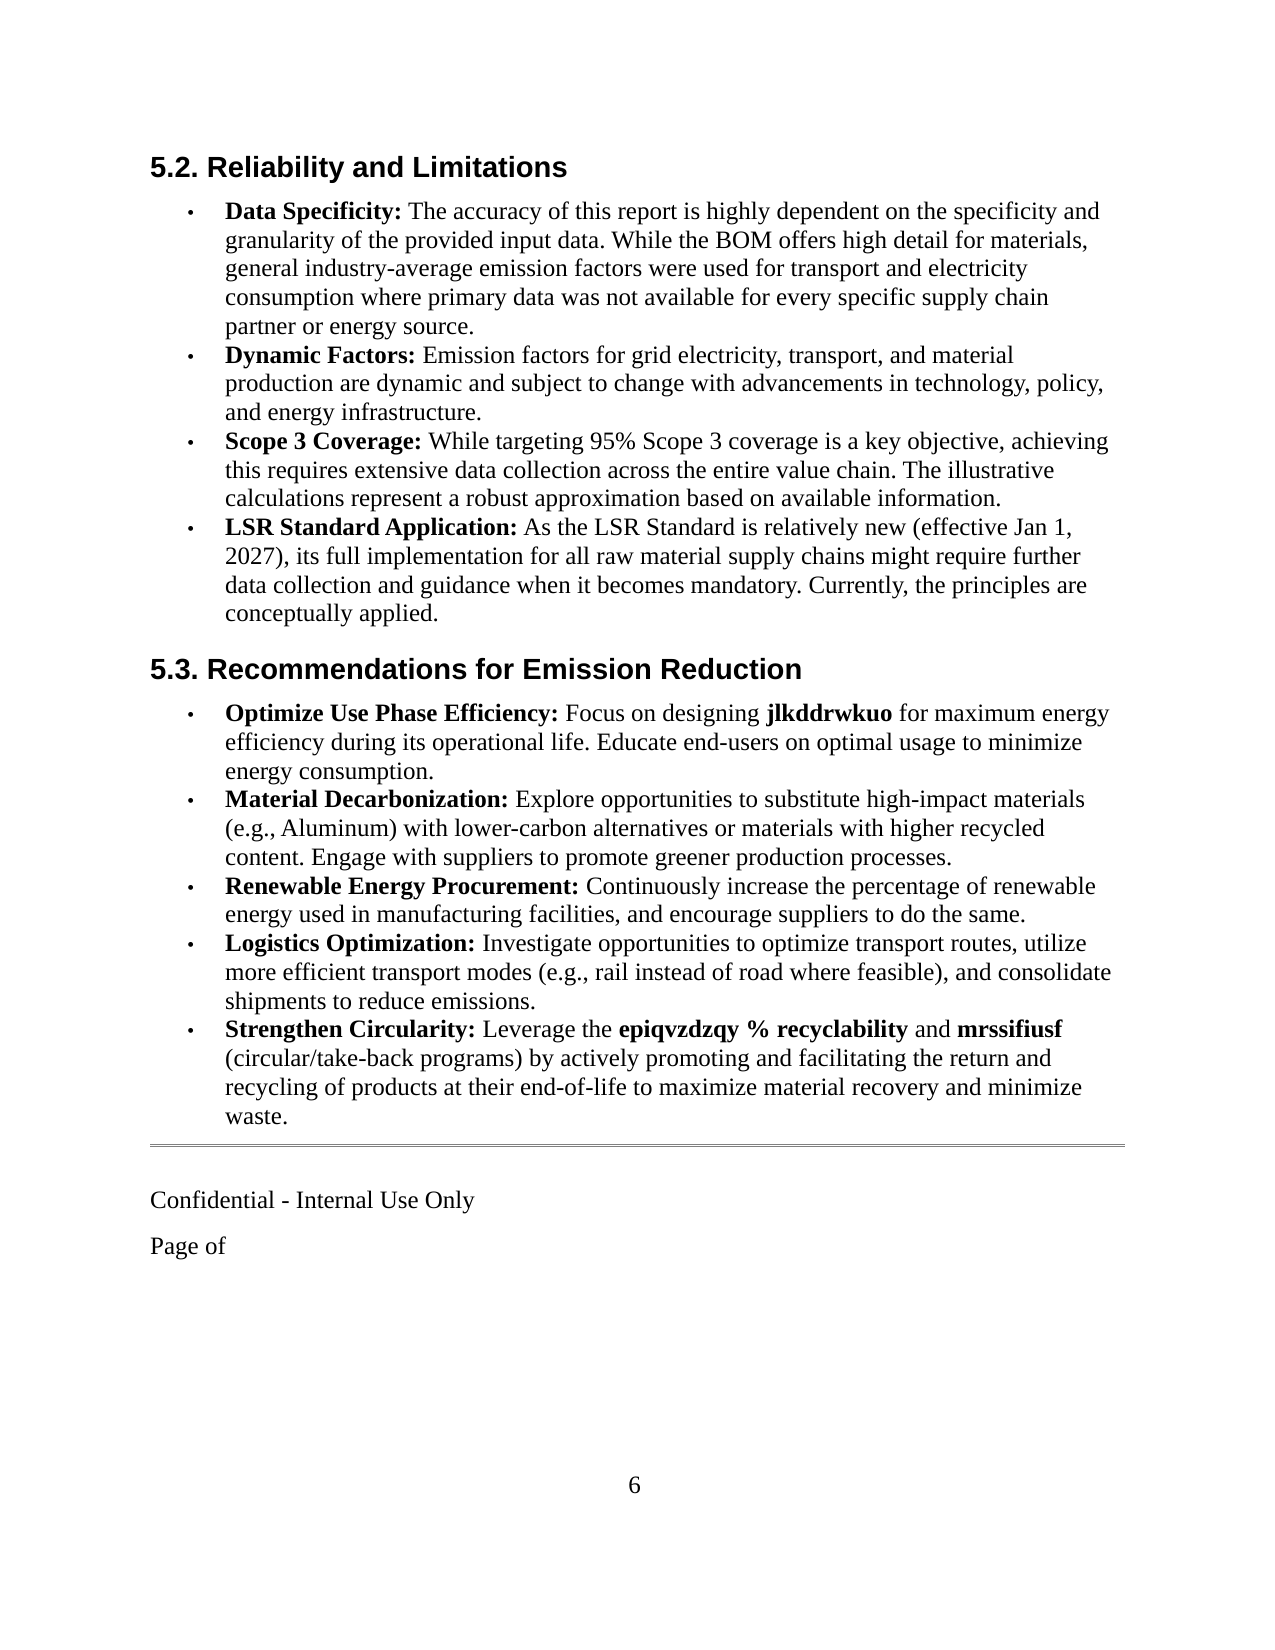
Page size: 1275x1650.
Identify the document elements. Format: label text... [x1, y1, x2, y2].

list Optimize Use Phase Efficiency: Focus on designing jlkddrwkuo for maximum energy efficiency during its operational life. Educate end-users on optimal usage to minimize energy consumption. [187, 698, 1125, 784]
list LSR Standard Application: As the LSR Standard is relatively new (effective Jan 1, 2027), its full implementation for all raw material supply chains might require further data collection and guidance when it becomes mandatory. Currently, the principles are conceptually applied. [187, 512, 1125, 627]
list Renewable Energy Procurement: Continuously increase the percentage of renewable energy used in manufacturing facilities, and encourage suppliers to do the same. [187, 871, 1125, 928]
text Page of [150, 1231, 1125, 1260]
list Material Decarbonization: Explore opportunities to substitute high-impact materials (e.g., Aluminum) with lower-carbon alternatives or materials with higher recycled content. Engage with suppliers to promote greener production processes. [187, 784, 1125, 871]
list Logistics Optimization: Investigate opportunities to optimize transport routes, utilize more efficient transport modes (e.g., rail instead of road where feasible), and consolidate shipments to reduce emissions. [187, 928, 1125, 1014]
list Strengthen Circularity: Leverage the epiqvzdzqy % recyclability and mrssifiusf (circular/take-back programs) by actively promoting and facilitating the return and recycling of products at their end-of-life to maximize material recovery and minimize waste. [187, 1014, 1125, 1129]
list Dynamic Factors: Emission factors for grid electricity, transport, and material production are dynamic and subject to change with advancements in technology, policy, and energy infrastructure. [187, 340, 1125, 426]
subtitle 5.2. Reliability and Limitations [150, 150, 1125, 183]
list Scope 3 Coverage: While targeting 95% Scope 3 coverage is a key objective, achieving this requires extensive data collection across the entire value chain. The illustrative calculations represent a robust approximation based on available information. [187, 426, 1125, 512]
text Confidential - Internal Use Only [150, 1185, 1125, 1213]
list Data Specificity: The accuracy of this report is highly dependent on the specificity and granularity of the provided input data. While the BOM offers high detail for materials, general industry-average emission factors were used for transport and electricity consumption where primary data was not available for every specific supply chain partner or energy source. [187, 196, 1125, 340]
subtitle 5.3. Recommendations for Emission Reduction [150, 652, 1125, 686]
